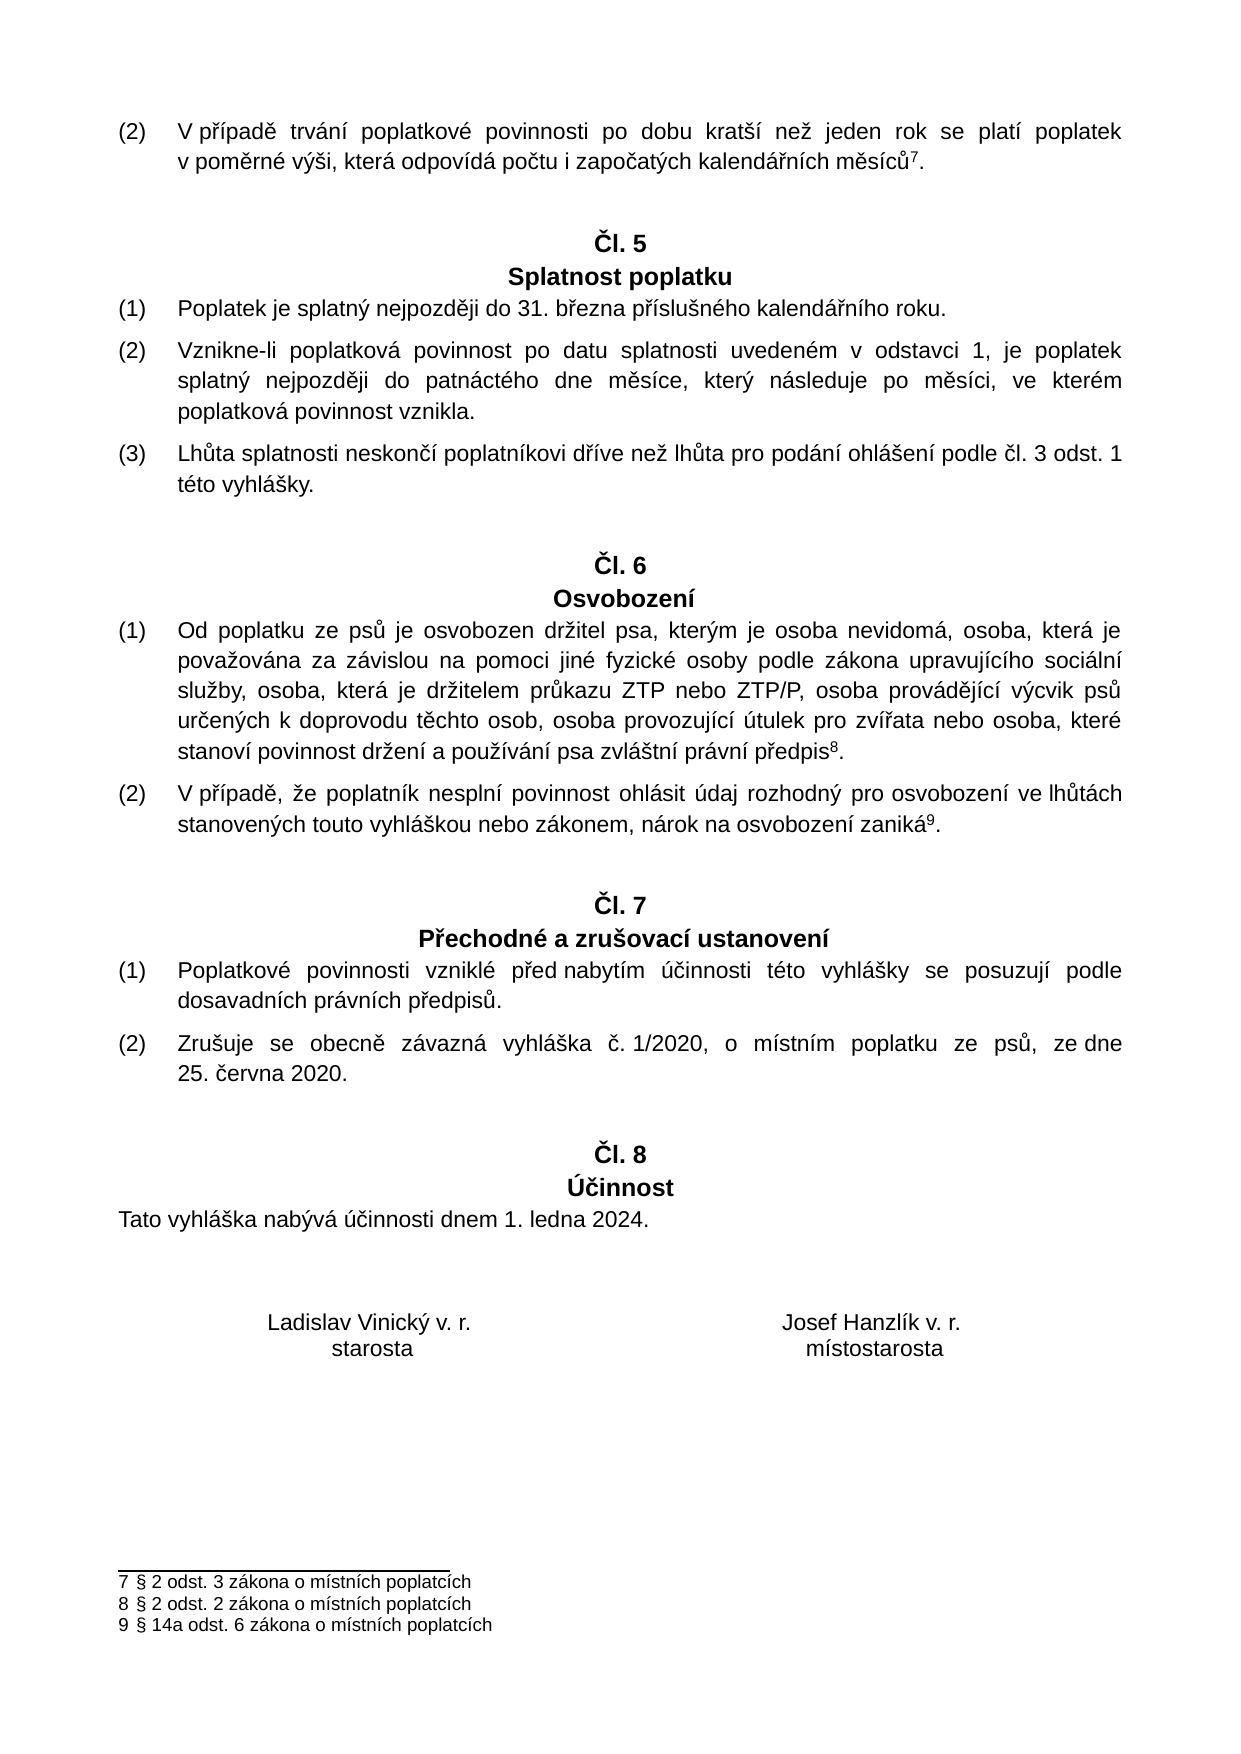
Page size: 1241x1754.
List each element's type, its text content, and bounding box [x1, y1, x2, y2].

list V případě trvání poplatkové povinnosti po dobu kratší než jeden rok se platí poplatek v poměrné výši, která odpovídá počtu i započatých kalendářních měsíců. [118, 118, 1122, 175]
list Lhůta splatnosti neskončí poplatníkovi dříve než lhůta pro podání ohlášení podle čl. 3 odst. 1 této vyhlášky. [118, 440, 1122, 497]
list Poplatek je splatný nejpozději do 31. března příslušného kalendářního roku. [118, 294, 1122, 321]
list Poplatkové povinnosti vzniklé před nabytím účinnosti této vyhlášky se posuzují podle dosavadních právních předpisů. [118, 957, 1122, 1013]
list Zrušuje se obecně závazná vyhláška č. 1/2020, o místním poplatku ze psů, ze dne 25. června 2020. [118, 1030, 1122, 1086]
text Tato vyhláška nabývá účinnosti dnem 1. ledna 2024. [118, 1206, 1122, 1233]
subtitle Čl. 8 Účinnost [118, 1140, 1122, 1202]
list V případě, že poplatník nesplní povinnost ohlásit údaj rozhodný pro osvobození ve lhůtách stanovených touto vyhláškou nebo zákonem, nárok na osvobození zaniká. [118, 780, 1122, 837]
list Od poplatku ze psů je osvobozen držitel psa, kterým je osoba nevidomá, osoba, která je považována za závislou na pomoci jiné fyzické osoby podle zákona upravujícího sociální služby, osoba, která je držitelem průkazu ZTP nebo ZTP/P, osoba provádějící výcvik psů určených k doprovodu těchto osob, osoba provozující útulek pro zvířata nebo osoba, které stanoví povinnost držení a používání psa zvláštní právní předpis. [118, 617, 1122, 764]
list Vznikne-li poplatková povinnost po datu splatnosti uvedeném v odstavci 1, je poplatek splatný nejpozději do patnáctého dne měsíce, který následuje po měsíci, ve kterém poplatková povinnost vznikla. [118, 337, 1122, 424]
list § 2 odst. 3 zákona o místních poplatcích [118, 1571, 1122, 1592]
subtitle Čl. 7 Přechodné a zrušovací ustanovení [118, 891, 1122, 953]
subtitle Čl. 5 Splatnost poplatku [118, 228, 1122, 290]
table_cell [620, 1367, 1122, 1485]
table_header Ladislav Vinický v. r. starosta [118, 1249, 620, 1367]
table_cell [118, 1367, 620, 1485]
subtitle Čl. 6 Osvobození [118, 551, 1122, 613]
list § 2 odst. 2 zákona o místních poplatcích [118, 1592, 1122, 1614]
list § 14a odst. 6 zákona o místních poplatcích [118, 1614, 1122, 1635]
table_header Josef Hanzlík v. r. místostarosta [620, 1249, 1122, 1367]
